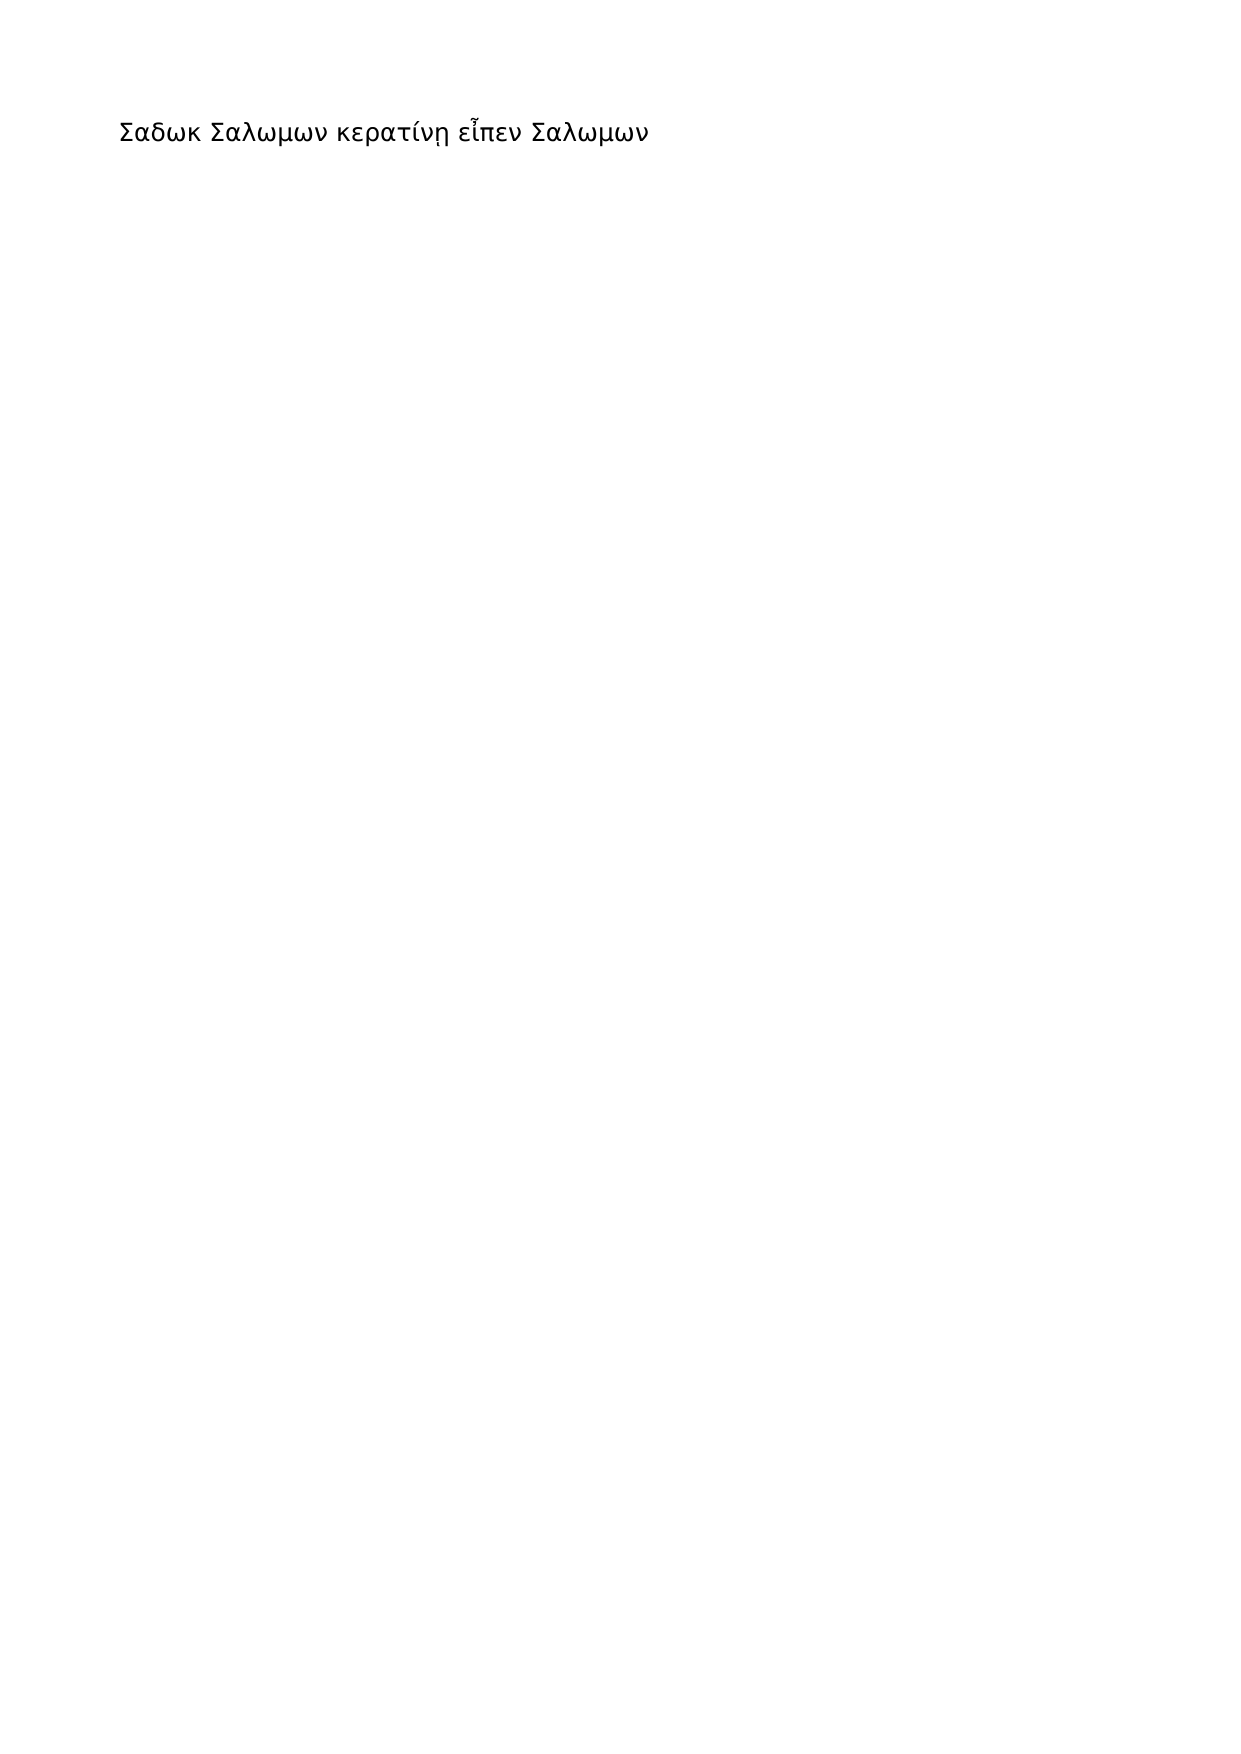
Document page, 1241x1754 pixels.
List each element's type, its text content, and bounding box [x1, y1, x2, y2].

text Σαδωκ Σαλωμων κερατίνῃ εἶπεν Σαλωμων [118, 118, 1122, 147]
